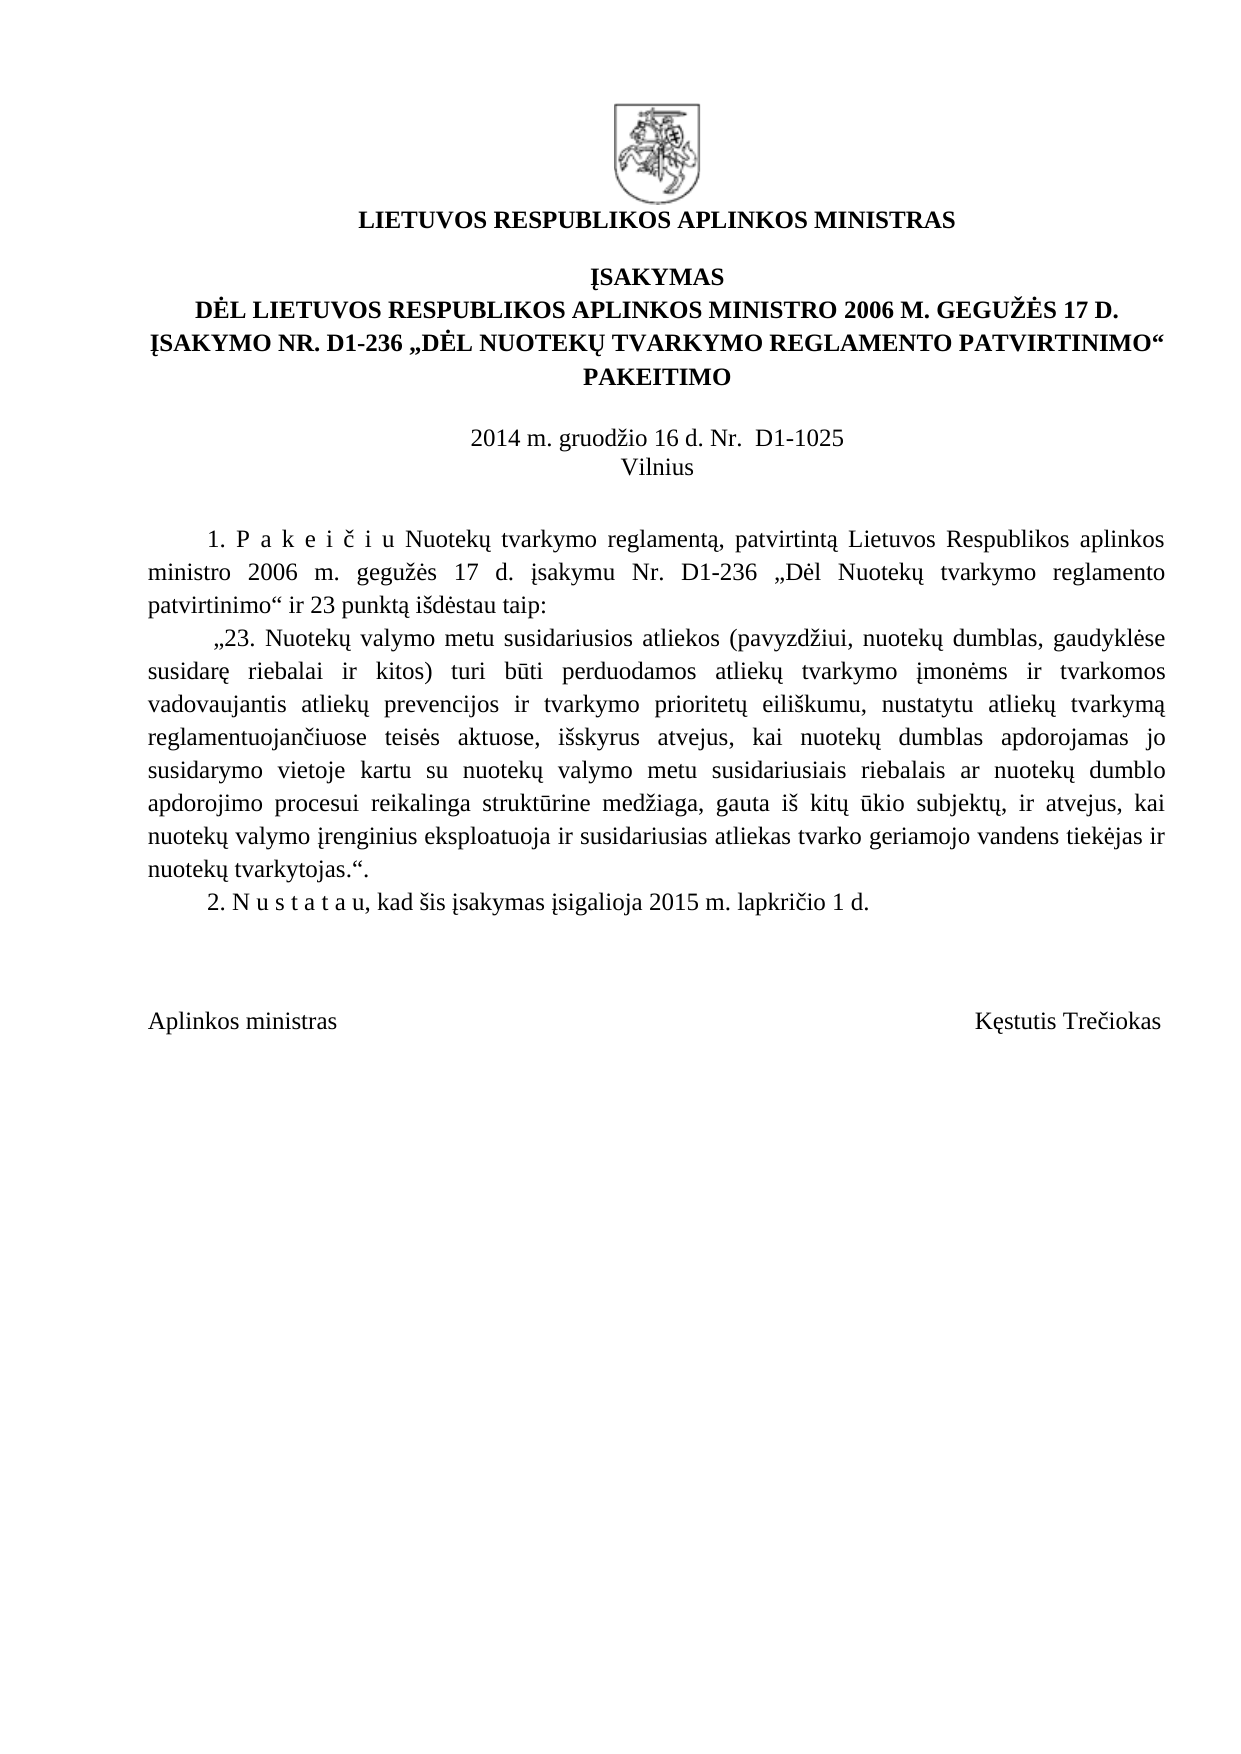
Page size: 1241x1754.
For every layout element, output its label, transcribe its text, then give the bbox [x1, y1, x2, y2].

text DĖL LIETUVOS RESPUBLIKOS APLINKOS MINISTRO 2006 M. GEGUŽĖS 17 D. ĮSAKYMO NR. D1-236 „DĖL NUOTEKŲ TVARKYMO REGLAMENTO PATVIRTINIMO“ PAKEITIMO [148, 296, 1167, 390]
text 2014 m. gruodžio 16 d. Nr. D1-1025 [148, 423, 1167, 452]
text ĮSAKYMAS [148, 262, 1167, 291]
text Vilnius [148, 452, 1167, 481]
text 1. P a k e i č i u Nuotekų tvarkymo reglamentą, patvirtintą Lietuvos Respublikos aplinkos ministro 2006 m. gegužės 17 d. įsakymu Nr. D1-236 „Dėl Nuotekų tvarkymo reglamento patvirtinimo“ ir 23 punktą išdėstau taip: [148, 524, 1167, 619]
text LIETUVOS RESPUBLIKOS APLINKOS MINISTRAS [148, 205, 1167, 234]
text 2. N u s t a t a u, kad šis įsakymas įsigalioja 2015 m. lapkričio 1 d. [148, 887, 1167, 916]
text „23. Nuotekų valymo metu susidariusios atliekos (pavyzdžiui, nuotekų dumblas, gaudyklėse susidarę riebalai ir kitos) turi būti perduodamos atliekų tvarkymo įmonėms ir tvarkomos vadovaujantis atliekų prevencijos ir tvarkymo prioritetų eiliškumu, nustatytu atliekų tvarkymą reglamentuojančiuose teisės aktuose, išskyrus atvejus, kai nuotekų dumblas apdorojamas jo susidarymo vietoje kartu su nuotekų valymo metu susidariusiais riebalais ar nuotekų dumblo apdorojimo procesui reikalinga struktūrine medžiaga, gauta iš kitų ūkio subjektų, ir atvejus, kai nuotekų valymo įrenginius eksploatuoja ir susidariusias atliekas tvarko geriamojo vandens tiekėjas ir nuotekų tvarkytojas.“. [148, 623, 1167, 883]
text Aplinkos ministras Kęstutis Trečiokas [148, 1006, 1167, 1035]
